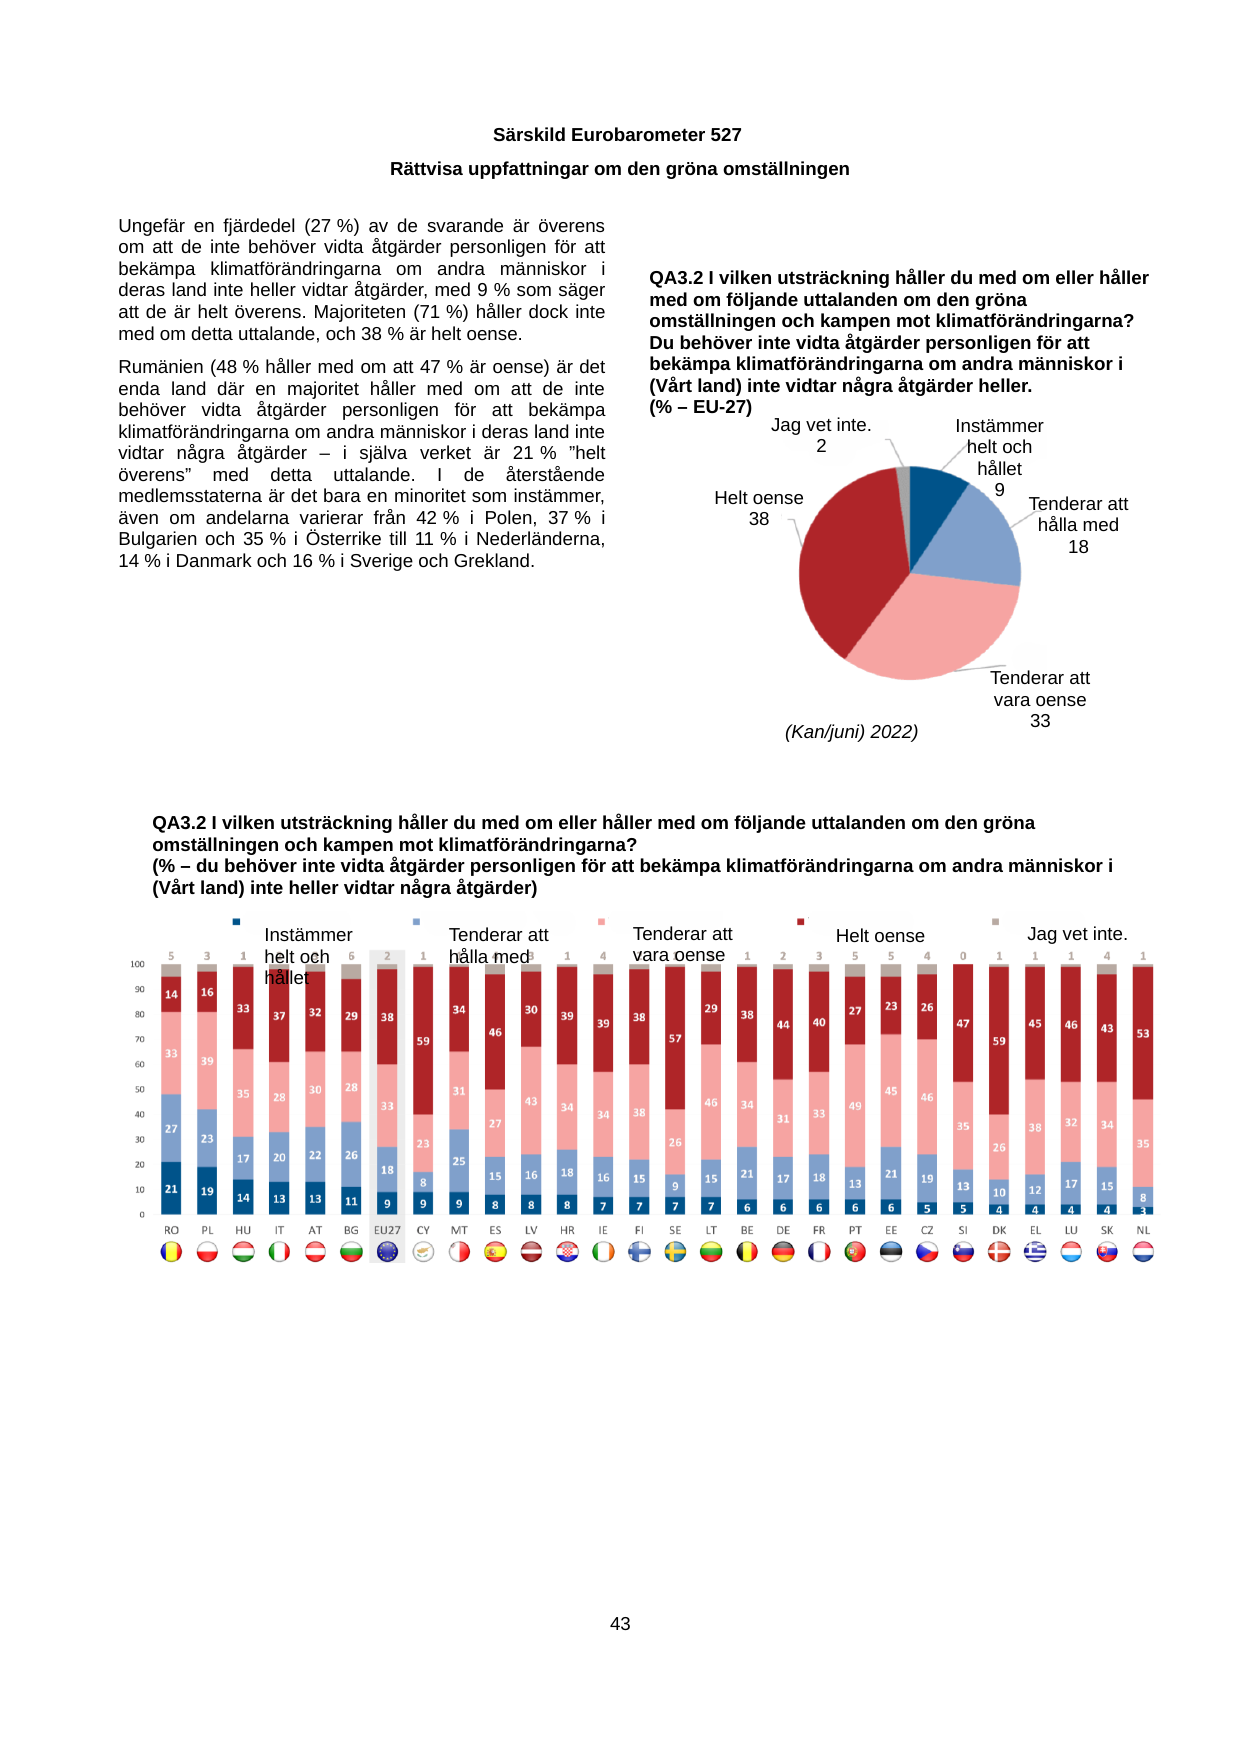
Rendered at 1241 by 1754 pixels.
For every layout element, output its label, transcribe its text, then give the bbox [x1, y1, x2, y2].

picture [121, 911, 1161, 1263]
text Ungefär en fjärdedel (27 %) av de svarande är överens om att de inte behöver vidta åtgärder personligen för att bekämpa klimatförändringarna om andra människor i deras land inte heller vidtar åtgärder, med 9 % som säger att de är helt överens. Majoriteten (71 %) håller dock inte med om detta uttalande, och 38 % är helt oense. [118, 214, 605, 344]
text Rumänien (48 % håller med om att 47 % är oense) är det enda land där en majoritet håller med om att de inte behöver vidta åtgärder personligen för att bekämpa klimatförändringarna om andra människor i deras land inte vidtar några åtgärder – i själva verket är 21 % ”helt överens” med detta uttalande. I de återstående medlemsstaterna är det bara en minoritet som instämmer, även om andelarna varierar från 42 % i Polen, 37 % i Bulgarien och 35 % i Österrike till 11 % i Nederländerna, 14 % i Danmark och 16 % i Sverige och Grekland. [118, 356, 605, 571]
picture [781, 420, 1047, 684]
